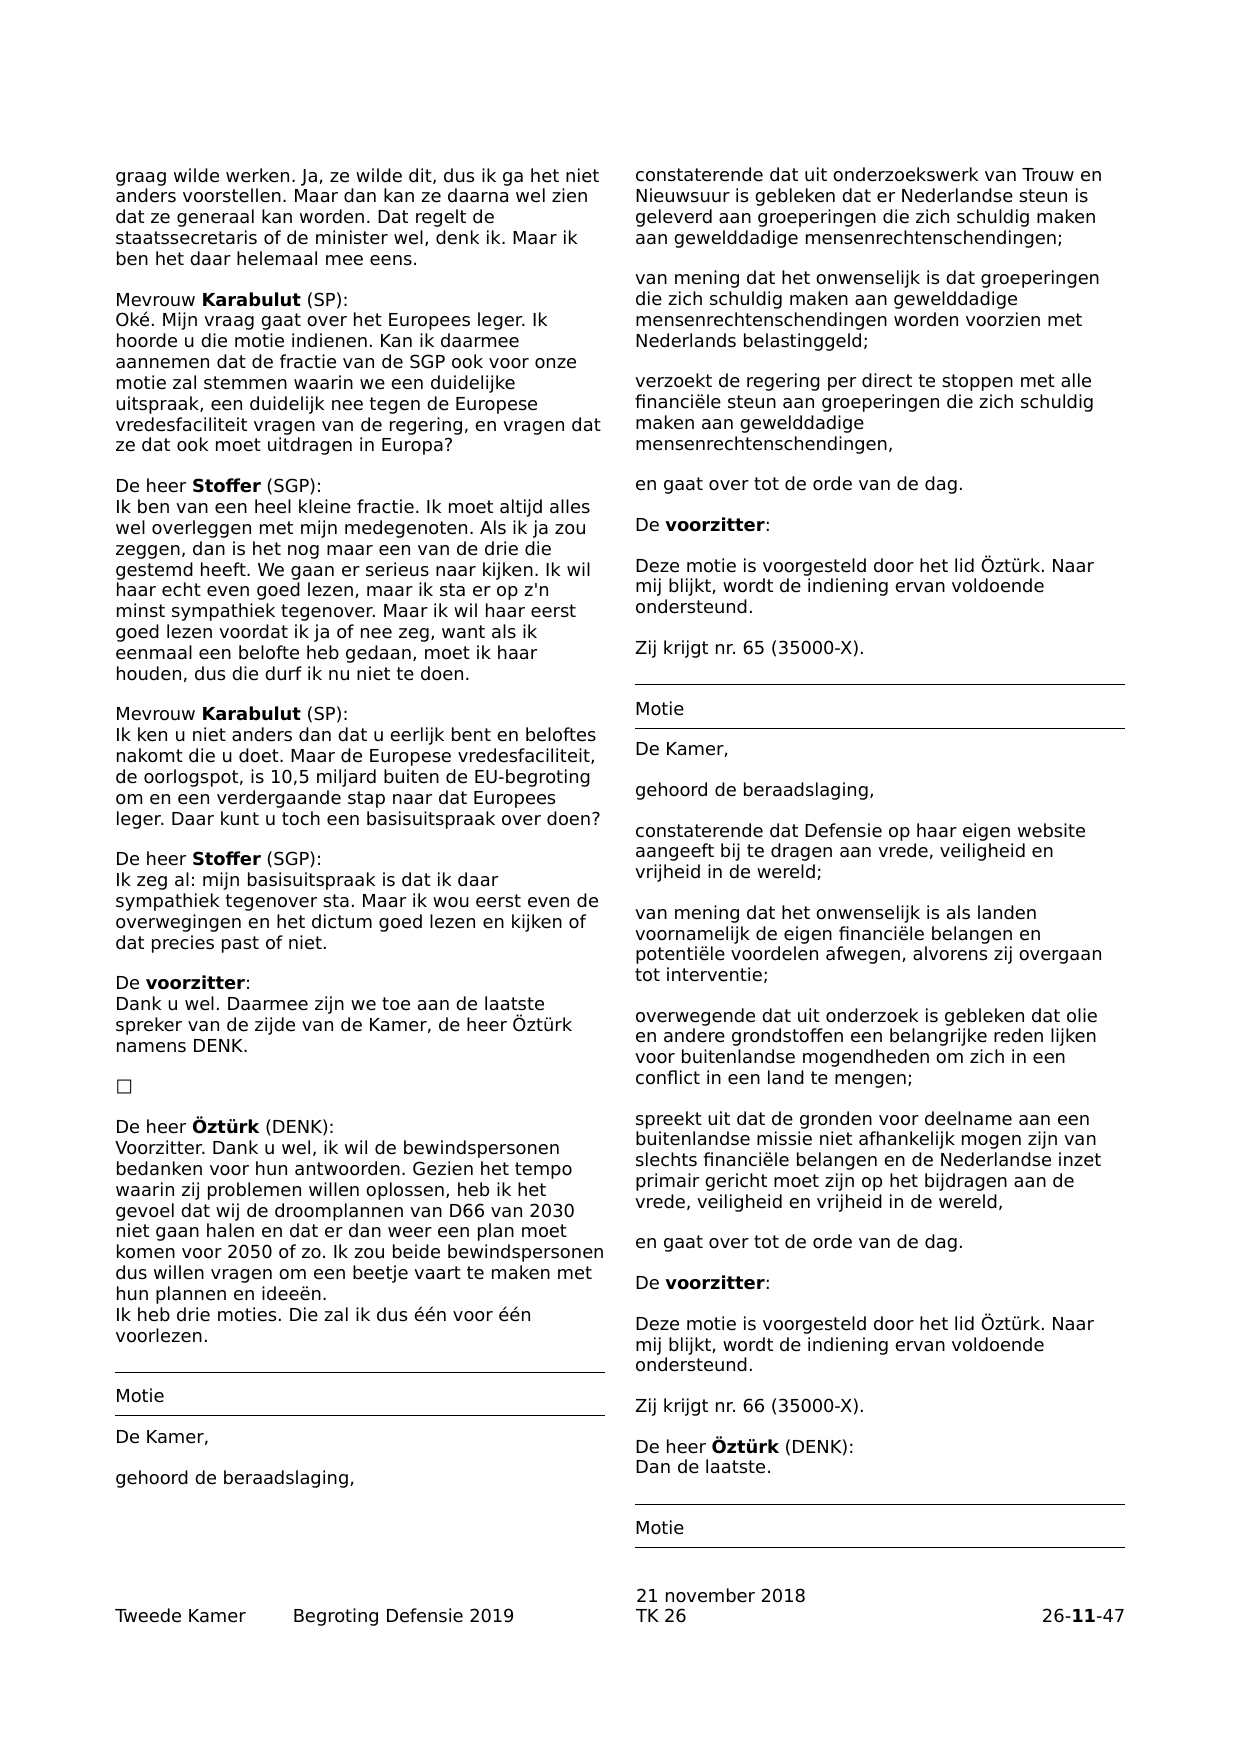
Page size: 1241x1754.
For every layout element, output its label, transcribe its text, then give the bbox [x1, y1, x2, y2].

text van mening dat het onwenselijk is als landen voornamelijk de eigen financiële belangen en potentiële voordelen afwegen, alvorens zij overgaan tot interventie; [635, 903, 1125, 986]
text gehoord de beraadslaging, [115, 1468, 605, 1488]
text Ik heb drie moties. Die zal ik dus één voor één voorlezen. [115, 1304, 605, 1346]
text Motie [635, 698, 1125, 719]
text verzoekt de regering per direct te stoppen met alle financiële steun aan groeperingen die zich schuldig maken aan gewelddadige mensenrechtenschendingen, [635, 371, 1125, 454]
text Mevrouw Karabulut (SP): [115, 289, 605, 310]
text De voorzitter: [635, 1273, 1125, 1294]
text Deze motie is voorgesteld door het lid Öztürk. Naar mij blijkt, wordt de indiening ervan voldoende ondersteund. [635, 556, 1125, 618]
text overwegende dat uit onderzoek is gebleken dat olie en andere grondstoffen een belangrijke reden lijken voor buitenlandse mogendheden om zich in een conflict in een land te mengen; [635, 1006, 1125, 1088]
text Oké. Mijn vraag gaat over het Europees leger. Ik hoorde u die motie indienen. Kan ik daarmee aannemen dat de fractie van de SGP ook voor onze motie zal stemmen waarin we een duidelijke uitspraak, een duidelijk nee tegen de Europese vredesfaciliteit vragen van de regering, en vragen dat ze dat ook moet uitdragen in Europa? [115, 310, 605, 456]
text Motie [115, 1386, 605, 1407]
text Zij krijgt nr. 65 (35000-X). [635, 638, 1125, 658]
text Ik ben van een heel kleine fractie. Ik moet altijd alles wel overleggen met mijn medegenoten. Als ik ja zou zeggen, dan is het nog maar een van de drie die gestemd heeft. We gaan er serieus naar kijken. Ik wil haar echt even goed lezen, maar ik sta er op z'n minst sympathiek tegenover. Maar ik wil haar eerst goed lezen voordat ik ja of nee zeg, want als ik eenmaal een belofte heb gedaan, moet ik haar houden, dus die durf ik nu niet te doen. [115, 497, 605, 684]
text en gaat over tot de orde van de dag. [635, 474, 1125, 495]
text De heer Öztürk (DENK): [115, 1117, 605, 1138]
text Voorzitter. Dank u wel, ik wil de bewindspersonen bedanken voor hun antwoorden. Gezien het tempo waarin zij problemen willen oplossen, heb ik het gevoel dat wij de droomplannen van D66 van 2030 niet gaan halen en dat er dan weer een plan moet komen voor 2050 of zo. Ik zou beide bewindspersonen dus willen vragen om een beetje vaart te maken met hun plannen en ideeën. [115, 1138, 605, 1304]
text Ik zeg al: mijn basisuitspraak is dat ik daar sympathiek tegenover sta. Maar ik wou eerst even de overwegingen en het dictum goed lezen en kijken of dat precies past of niet. [115, 870, 605, 953]
text Zij krijgt nr. 66 (35000-X). [635, 1396, 1125, 1417]
text van mening dat het onwenselijk is dat groeperingen die zich schuldig maken aan gewelddadige mensenrechtenschendingen worden voorzien met Nederlands belastinggeld; [635, 268, 1125, 351]
text Motie [635, 1518, 1125, 1539]
text Mevrouw Karabulut (SP): [115, 704, 605, 725]
text De Kamer, [635, 739, 1125, 760]
text De heer Stoffer (SGP): [115, 476, 605, 497]
text constaterende dat uit onderzoekswerk van Trouw en Nieuwsuur is gebleken dat er Nederlandse steun is geleverd aan groeperingen die zich schuldig maken aan gewelddadige mensenrechtenschendingen; [635, 165, 1125, 248]
text De heer Stoffer (SGP): [115, 849, 605, 870]
text graag wilde werken. Ja, ze wilde dit, dus ik ga het niet anders voorstellen. Maar dan kan ze daarna wel zien dat ze generaal kan worden. Dat regelt de staatssecretaris of de minister wel, denk ik. Maar ik ben het daar helemaal mee eens. [115, 165, 605, 269]
text De voorzitter: [115, 973, 605, 994]
text Dank u wel. Daarmee zijn we toe aan de laatste spreker van de zijde van de Kamer, de heer Öztürk namens DENK. [115, 994, 605, 1056]
text constaterende dat Defensie op haar eigen website aangeeft bij te dragen aan vrede, veiligheid en vrijheid in de wereld; [635, 821, 1125, 883]
text De heer Öztürk (DENK): [635, 1437, 1125, 1457]
text Dan de laatste. [635, 1457, 1125, 1478]
text spreekt uit dat de gronden voor deelname aan een buitenlandse missie niet afhankelijk mogen zijn van slechts financiële belangen en de Nederlandse inzet primair gericht moet zijn op het bijdragen aan de vrede, veiligheid en vrijheid in de wereld, [635, 1108, 1125, 1212]
text Deze motie is voorgesteld door het lid Öztürk. Naar mij blijkt, wordt de indiening ervan voldoende ondersteund. [635, 1314, 1125, 1376]
text De voorzitter: [635, 515, 1125, 536]
text Ik ken u niet anders dan dat u eerlijk bent en beloftes nakomt die u doet. Maar de Europese vredesfaciliteit, de oorlogspot, is 10,5 miljard buiten de EU-begroting om en een verdergaande stap naar dat Europees leger. Daar kunt u toch een basisuitspraak over doen? [115, 725, 605, 829]
text De Kamer, [115, 1427, 605, 1448]
text gehoord de beraadslaging, [635, 780, 1125, 801]
text ⬜ [115, 1076, 605, 1097]
text en gaat over tot de orde van de dag. [635, 1232, 1125, 1253]
